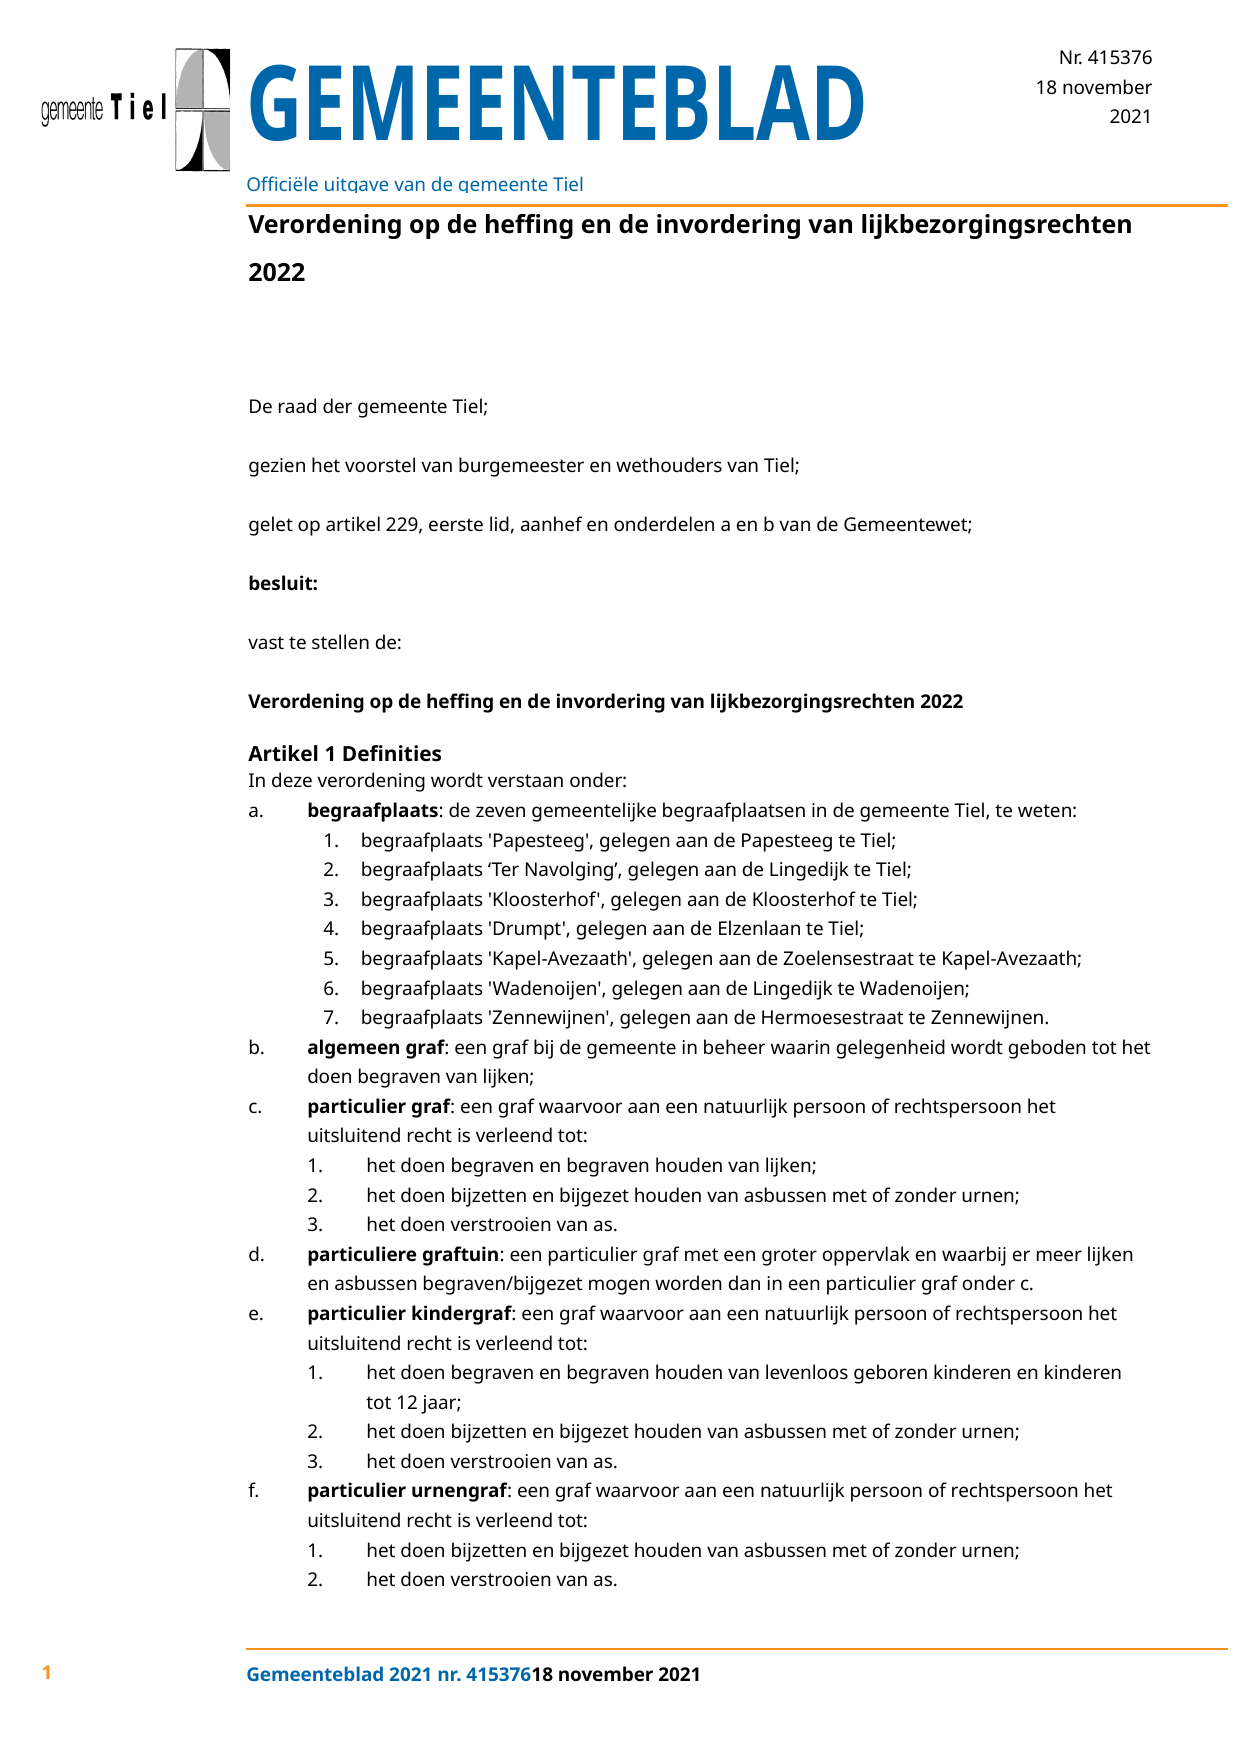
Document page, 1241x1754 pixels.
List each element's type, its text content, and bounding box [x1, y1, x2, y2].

text vast te stellen de: [248, 629, 1152, 655]
picture [41, 47, 231, 172]
list begraafplaats 'Drumpt', gelegen aan de Elzenlaan te Tiel; [323, 916, 1152, 941]
list het doen verstrooien van as. [307, 1211, 1152, 1237]
text gezien het voorstel van burgemeester en wethouders van Tiel; [248, 452, 1152, 478]
text Artikel 1 Definities [248, 739, 1152, 768]
text Verordening op de heffing en de invordering van lijkbezorgingsrechten 2022 [248, 689, 1152, 714]
text gelet op artikel 229, eerste lid, aanhef en onderdelen a en b van de Gemeentewet; [248, 511, 1152, 537]
list begraafplaats 'Papesteeg', gelegen aan de Papesteeg te Tiel; [323, 827, 1152, 852]
list algemeen graf: een graf bij de gemeente in beheer waarin gelegenheid wordt geboden tot het doen begraven van lijken; [248, 1034, 1152, 1089]
text Verordening op de heffing en de invordering van lijkbezorgingsrechten 2022 [248, 207, 1152, 288]
list begraafplaats ‘Ter Navolging’, gelegen aan de Lingedijk te Tiel; [323, 856, 1152, 882]
list het doen begraven en begraven houden van lijken; [307, 1152, 1152, 1178]
text De raad der gemeente Tiel; [248, 393, 1152, 419]
text besluit: [248, 570, 1152, 596]
list particuliere graftuin: een particulier graf met een groter oppervlak en waarbij er meer lijken en asbussen begraven/bijgezet mogen worden dan in een particulier graf onder c. [248, 1241, 1152, 1296]
list het doen bijzetten en bijgezet houden van asbussen met of zonder urnen; [307, 1418, 1152, 1444]
list het doen begraven en begraven houden van levenloos geboren kinderen en kinderen tot 12 jaar; [307, 1359, 1152, 1414]
list begraafplaats 'Kloosterhof', gelegen aan de Kloosterhof te Tiel; [323, 886, 1152, 912]
text In deze verordening wordt verstaan onder: [248, 768, 1152, 793]
list het doen verstrooien van as. [307, 1566, 1152, 1592]
list begraafplaats: de zeven gemeentelijke begraafplaatsen in de gemeente Tiel, te weten: [248, 797, 1152, 823]
list particulier kindergraf: een graf waarvoor aan een natuurlijk persoon of rechtspersoon het uitsluitend recht is verleend tot: [248, 1300, 1152, 1355]
list particulier urnengraf: een graf waarvoor aan een natuurlijk persoon of rechtspersoon het uitsluitend recht is verleend tot: [248, 1478, 1152, 1533]
list begraafplaats 'Wadenoijen', gelegen aan de Lingedijk te Wadenoijen; [323, 975, 1152, 1000]
list het doen verstrooien van as. [307, 1448, 1152, 1474]
list begraafplaats 'Kapel-Avezaath', gelegen aan de Zoelensestraat te Kapel-Avezaath; [323, 945, 1152, 971]
list begraafplaats 'Zennewijnen', gelegen aan de Hermoesestraat te Zennewijnen. [323, 1004, 1152, 1030]
list particulier graf: een graf waarvoor aan een natuurlijk persoon of rechtspersoon het uitsluitend recht is verleend tot: [248, 1093, 1152, 1148]
list het doen bijzetten en bijgezet houden van asbussen met of zonder urnen; [307, 1182, 1152, 1207]
list het doen bijzetten en bijgezet houden van asbussen met of zonder urnen; [307, 1537, 1152, 1562]
